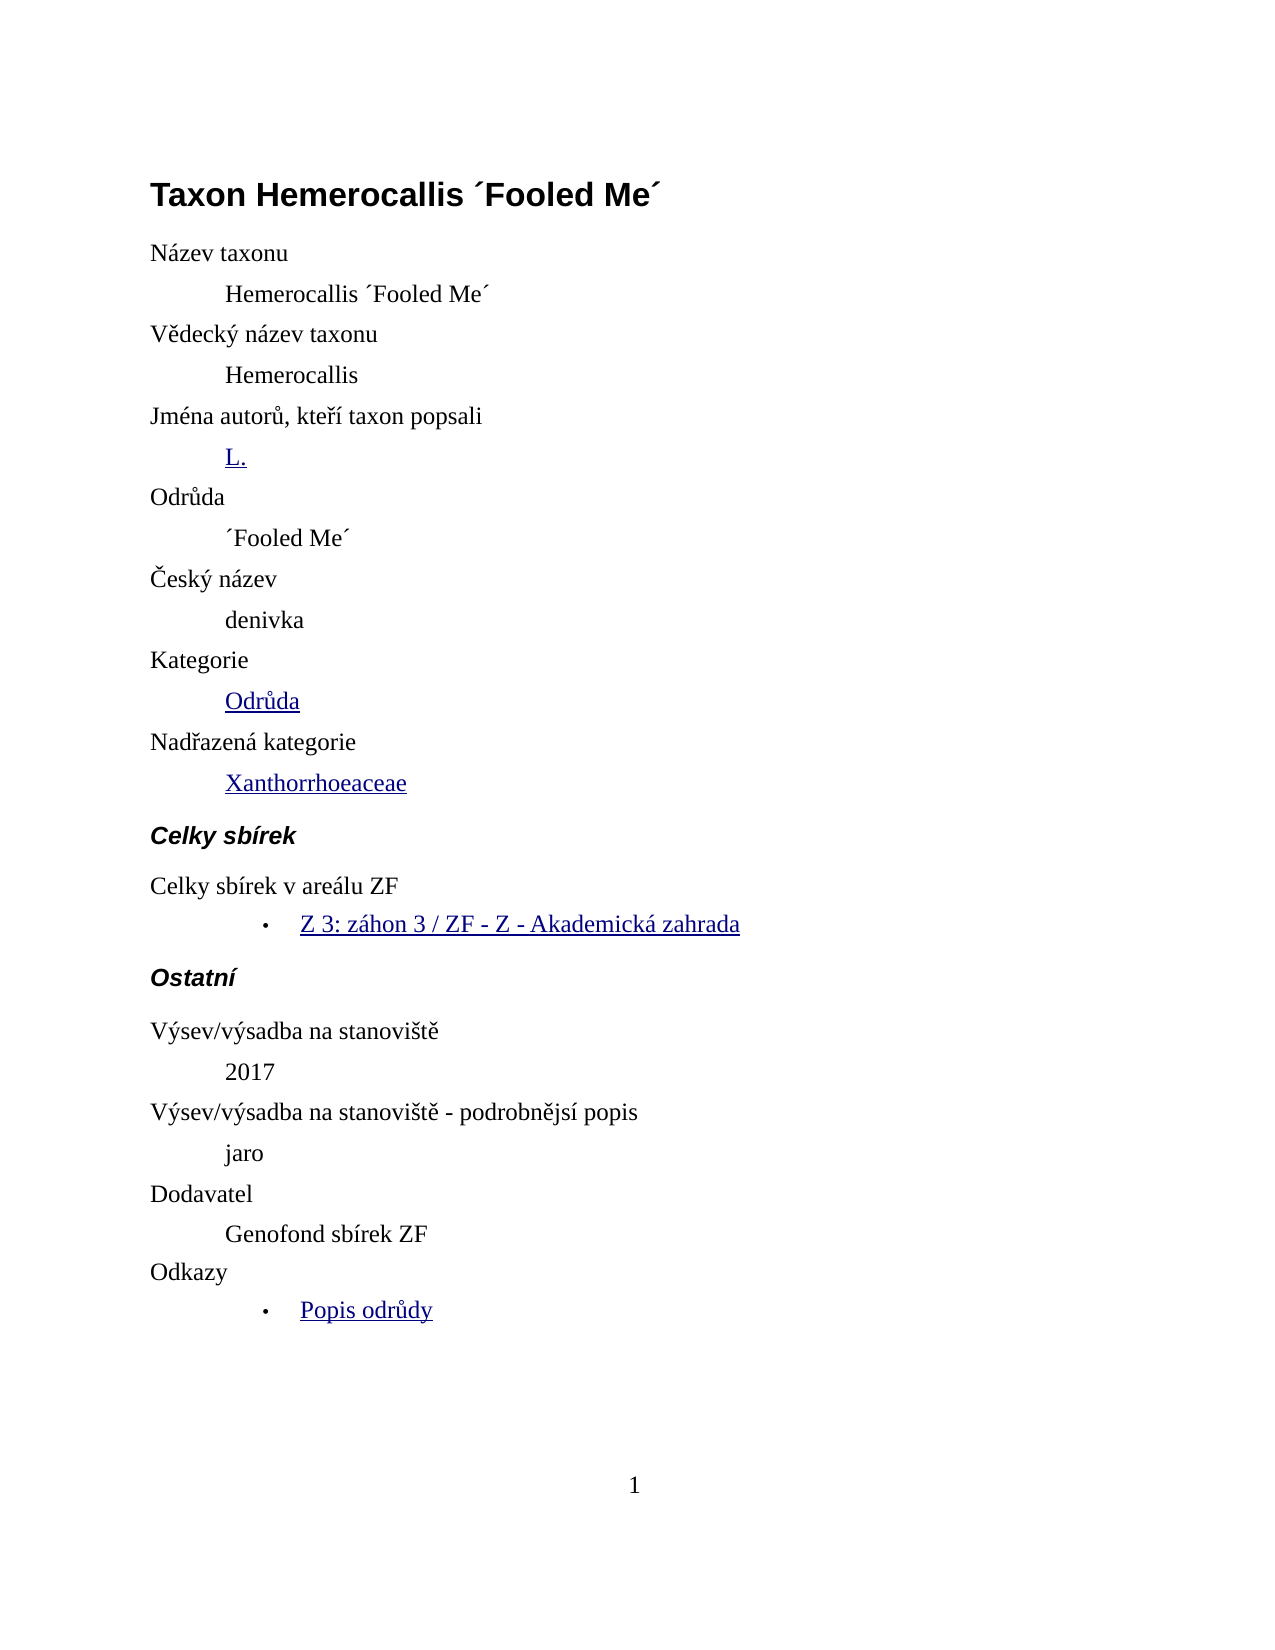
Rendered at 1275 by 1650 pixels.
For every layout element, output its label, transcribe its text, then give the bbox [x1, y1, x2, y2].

text 2017 [225, 1057, 1125, 1085]
text Celky sbírek v areálu ZF [150, 871, 1125, 900]
text Odrůda [150, 482, 1125, 511]
text Dodavatel [150, 1179, 1125, 1207]
text Český název [150, 564, 1125, 593]
list Popis odrůdy [262, 1295, 1125, 1324]
text Odkazy [150, 1257, 1125, 1286]
text Odrůda [225, 686, 1125, 715]
subtitle Ostatní [150, 963, 1125, 991]
text Název taxonu [150, 238, 1125, 267]
text Hemerocallis [225, 360, 1125, 389]
subtitle Celky sbírek [150, 821, 1125, 850]
text Hemerocallis ´Fooled Me´ [225, 279, 1125, 308]
text Jména autorů, kteří taxon popsali [150, 401, 1125, 430]
text Výsev/výsadba na stanoviště - podrobnějsí popis [150, 1097, 1125, 1126]
text jaro [225, 1138, 1125, 1167]
text Vědecký název taxonu [150, 319, 1125, 348]
text Nadřazená kategorie [150, 727, 1125, 756]
list Z 3: záhon 3 / ZF - Z - Akademická zahrada [262, 909, 1125, 938]
text Kategorie [150, 645, 1125, 674]
text denivka [225, 605, 1125, 633]
text Výsev/výsadba na stanoviště [150, 1016, 1125, 1044]
text Genofond sbírek ZF [225, 1219, 1125, 1248]
subtitle Taxon Hemerocallis ´Fooled Me´ [150, 175, 1125, 214]
text Xanthorrhoeaceae [225, 768, 1125, 796]
text ´Fooled Me´ [225, 523, 1125, 552]
text L. [225, 442, 1125, 471]
